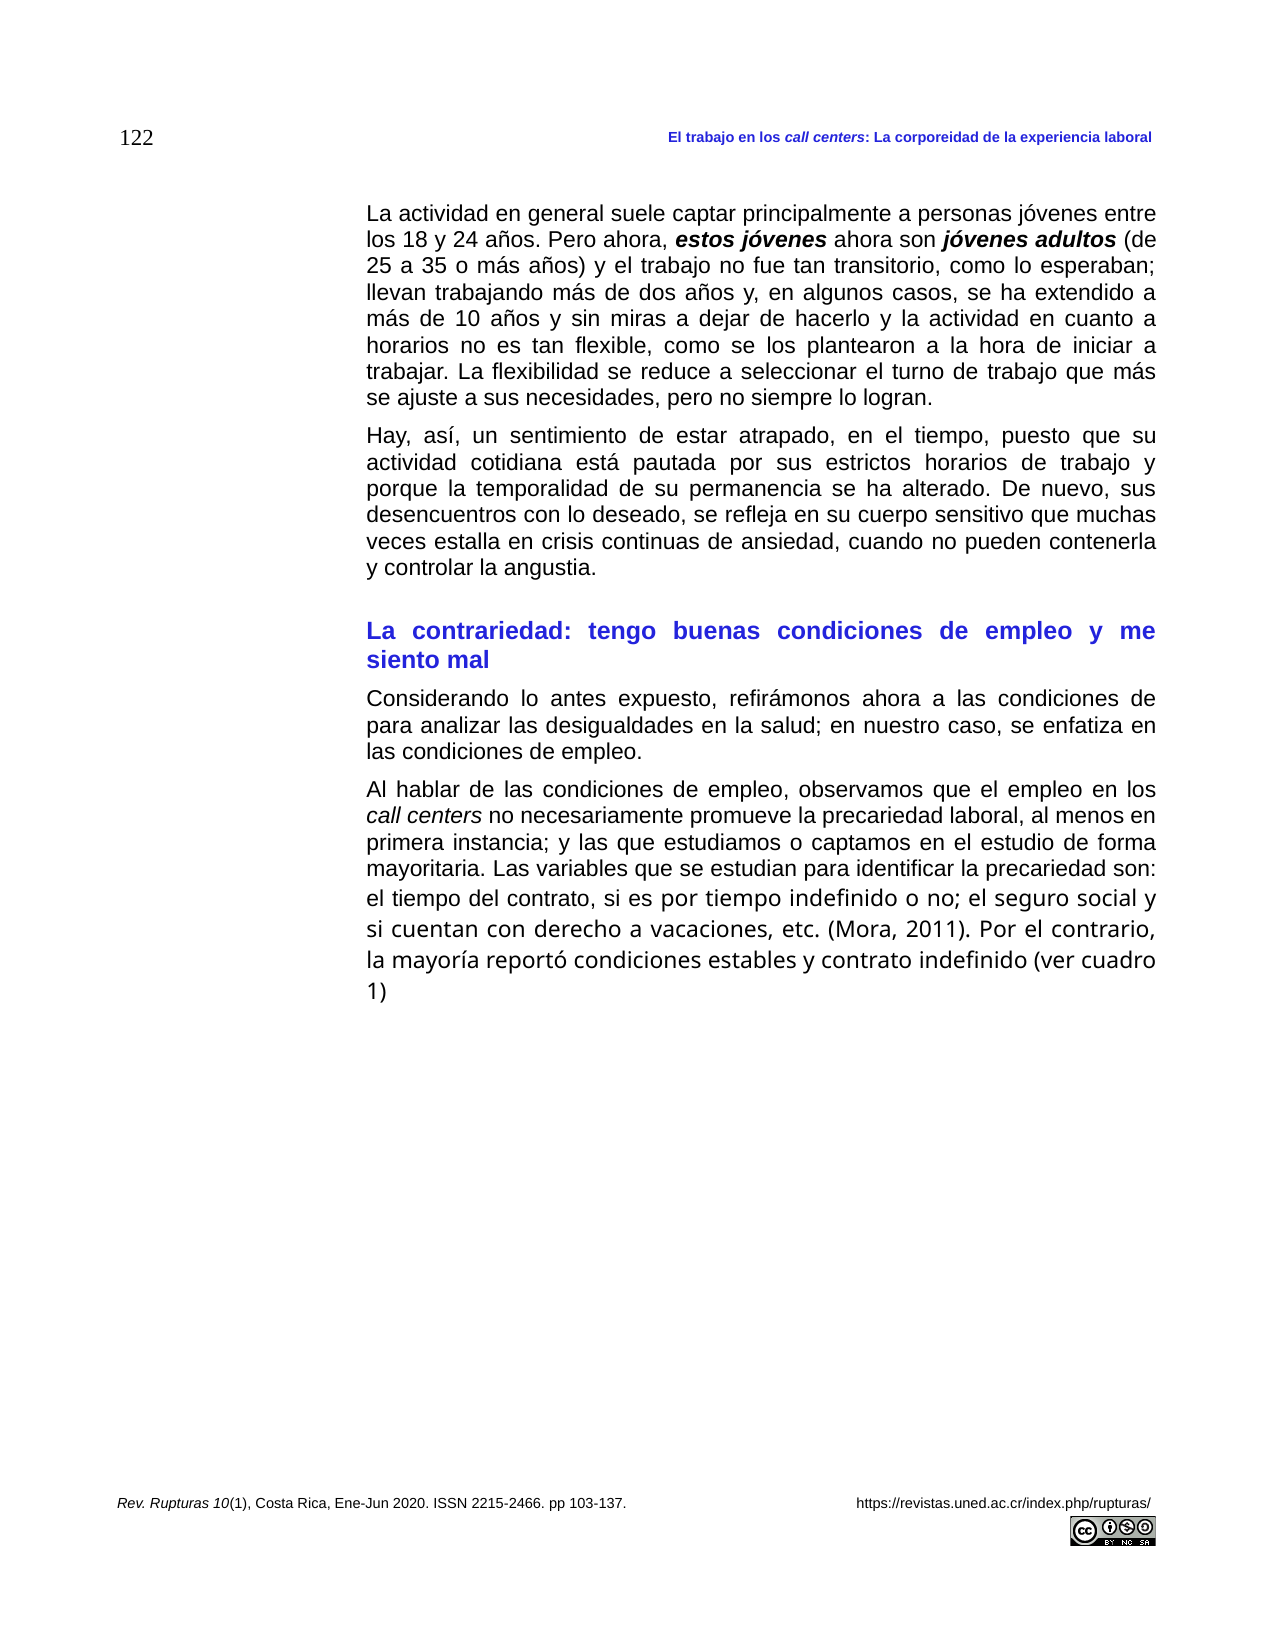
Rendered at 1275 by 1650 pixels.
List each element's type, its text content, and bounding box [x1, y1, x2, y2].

text Hay, así, un sentimiento de estar atrapado, en el tiempo, puesto que su actividad cotidiana está pautada por sus estrictos horarios de trabajo y porque la temporalidad de su permanencia se ha alterado. De nuevo, sus desencuentros con lo deseado, se refleja en su cuerpo sensitivo que muchas veces estalla en crisis continuas de ansiedad, cuando no pueden contenerla y controlar la angustia. [366, 422, 1157, 581]
text Considerando lo antes expuesto, refirámonos ahora a las condiciones de para analizar las desigualdades en la salud; en nuestro caso, se enfatiza en las condiciones de empleo. [366, 685, 1157, 764]
picture [1070, 1516, 1156, 1546]
subtitle La contrariedad: tengo buenas condiciones de empleo y me siento mal [366, 616, 1157, 673]
text La actividad en general suele captar principalmente a personas jóvenes entre los 18 y 24 años. Pero ahora, estos jóvenes ahora son jóvenes adultos (de 25 a 35 o más años) y el trabajo no fue tan transitorio, como lo esperaban; llevan trabajando más de dos años y, en algunos casos, se ha extendido a más de 10 años y sin miras a dejar de hacerlo y la actividad en cuanto a horarios no es tan flexible, como se los plantearon a la hora de iniciar a trabajar. La flexibilidad se reduce a seleccionar el turno de trabajo que más se ajuste a sus necesidades, pero no siempre lo logran. [366, 200, 1157, 411]
text Al hablar de las condiciones de empleo, observamos que el empleo en los call centers no necesariamente promueve la precariedad laboral, al menos en primera instancia; y las que estudiamos o captamos en el estudio de forma mayoritaria. Las variables que se estudian para identificar la precariedad son: el tiempo del contrato, si es por tiempo indefinido o no; el seguro social y si cuentan con derecho a vacaciones, etc. (Mora, 2011). Por el contrario, la mayoría reportó condiciones estables y contrato indefinido (ver cuadro 1) [366, 776, 1157, 1006]
